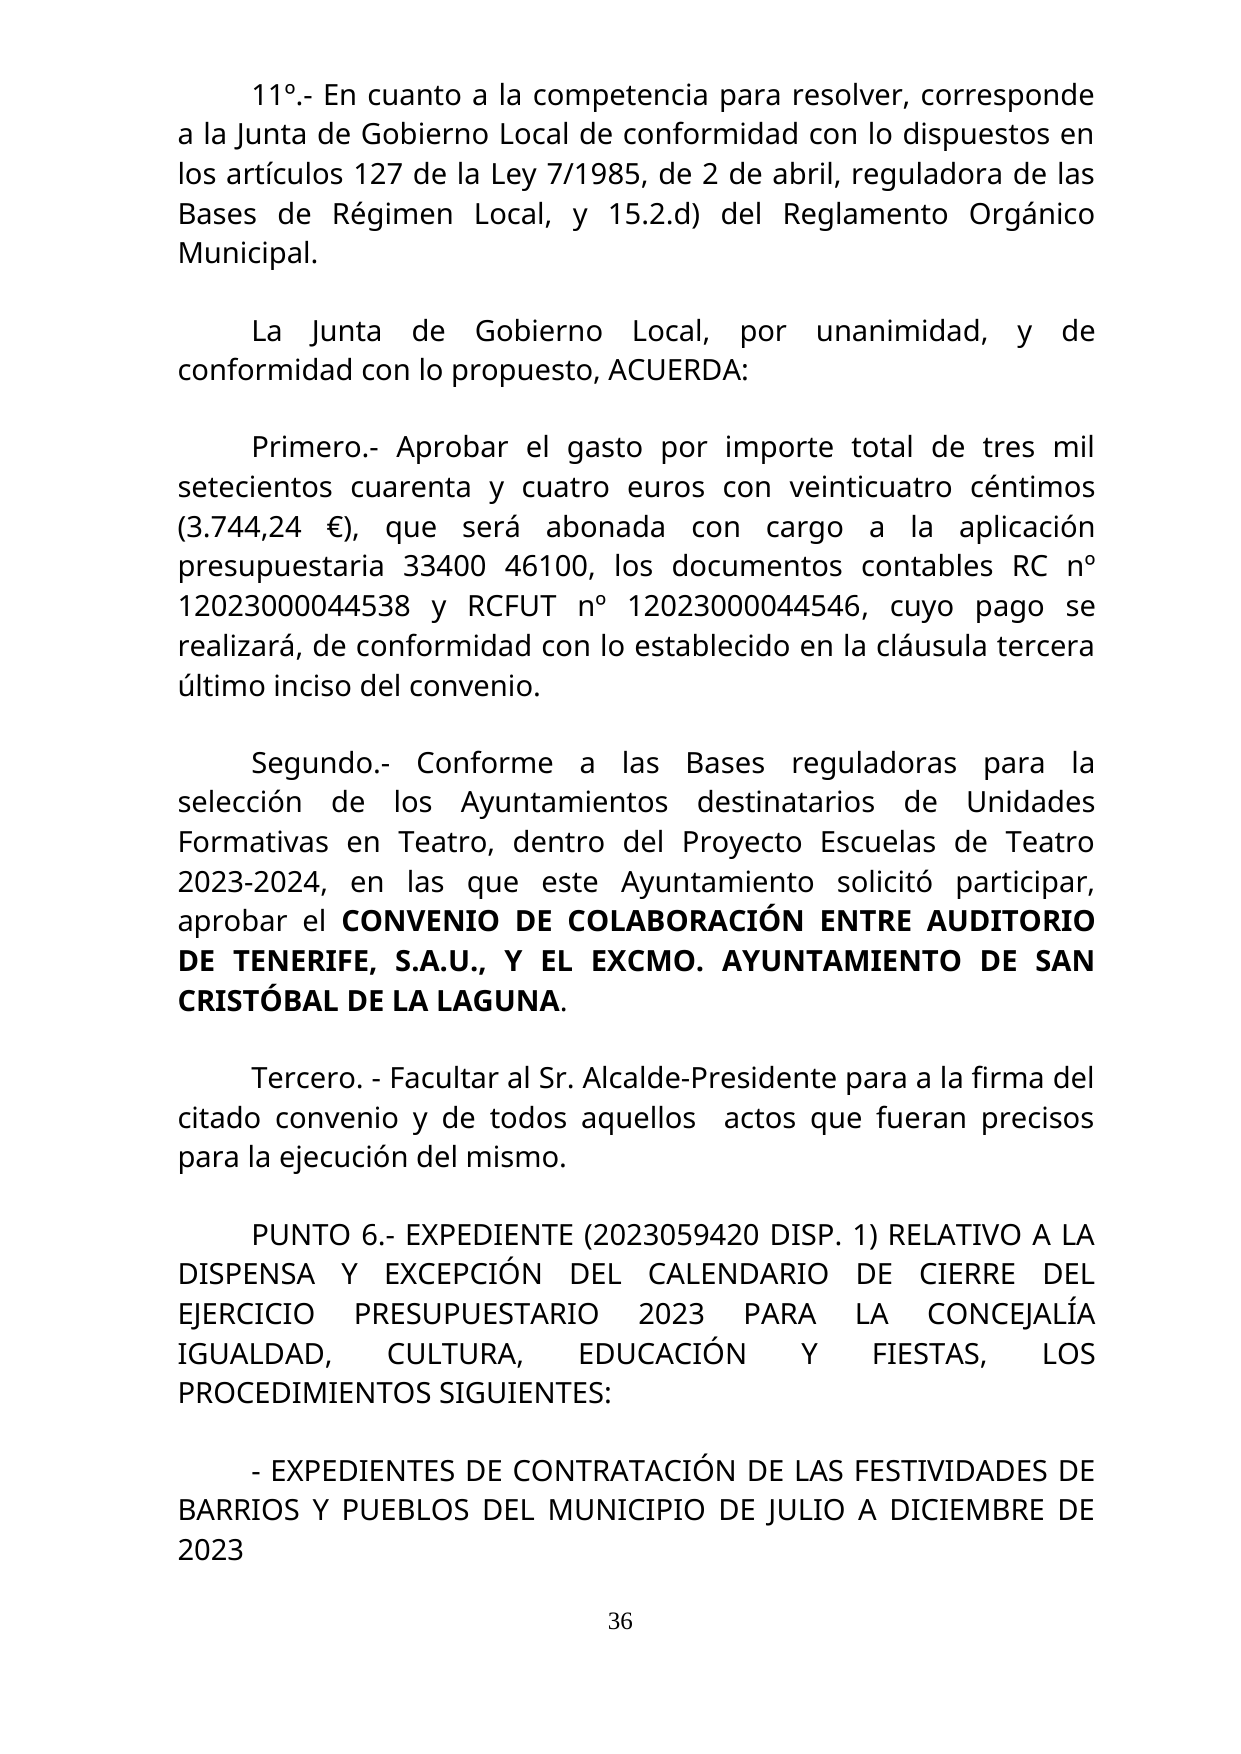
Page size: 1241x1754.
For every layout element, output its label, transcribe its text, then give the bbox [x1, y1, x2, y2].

text - EXPEDIENTES DE CONTRATACIÓN DE LAS FESTIVIDADES DE BARRIOS Y PUEBLOS DEL MUNICIPIO DE JULIO A DICIEMBRE DE 2023 [177, 1450, 1096, 1569]
text La Junta de Gobierno Local, por unanimidad, y de conformidad con lo propuesto, ACUERDA: [177, 310, 1096, 389]
text Segundo.- Conforme a las Bases reguladoras para la selección de los Ayuntamientos destinatarios de Unidades Formativas en Teatro, dentro del Proyecto Escuelas de Teatro 2023-2024, en las que este Ayuntamiento solicitó participar, aprobar el CONVENIO DE COLABORACIÓN ENTRE AUDITORIO DE TENERIFE, S.A.U., Y EL EXCMO. AYUNTAMIENTO DE SAN CRISTÓBAL DE LA LAGUNA. [177, 742, 1096, 1020]
text 11º.- En cuanto a la competencia para resolver, corresponde a la Junta de Gobierno Local de conformidad con lo dispuestos en los artículos 127 de la Ley 7/1985, de 2 de abril, reguladora de las Bases de Régimen Local, y 15.2.d) del Reglamento Orgánico Municipal. [177, 74, 1096, 272]
text Primero.- Aprobar el gasto por importe total de tres mil setecientos cuarenta y cuatro euros con veinticuatro céntimos (3.744,24 €), que será abonada con cargo a la aplicación presupuestaria 33400 46100, los documentos contables RC nº 12023000044538 y RCFUT nº 12023000044546, cuyo pago se realizará, de conformidad con lo establecido en la cláusula tercera último inciso del convenio. [177, 427, 1096, 704]
text PUNTO 6.- EXPEDIENTE (2023059420 DISP. 1) RELATIVO A LA DISPENSA Y EXCEPCIÓN DEL CALENDARIO DE CIERRE DEL EJERCICIO PRESUPUESTARIO 2023 PARA LA CONCEJALÍA IGUALDAD, CULTURA, EDUCACIÓN Y FIESTAS, LOS PROCEDIMIENTOS SIGUIENTES: [177, 1214, 1096, 1412]
text Tercero. - Facultar al Sr. Alcalde-Presidente para a la firma del citado convenio y de todos aquellos actos que fueran precisos para la ejecución del mismo. [177, 1057, 1096, 1176]
